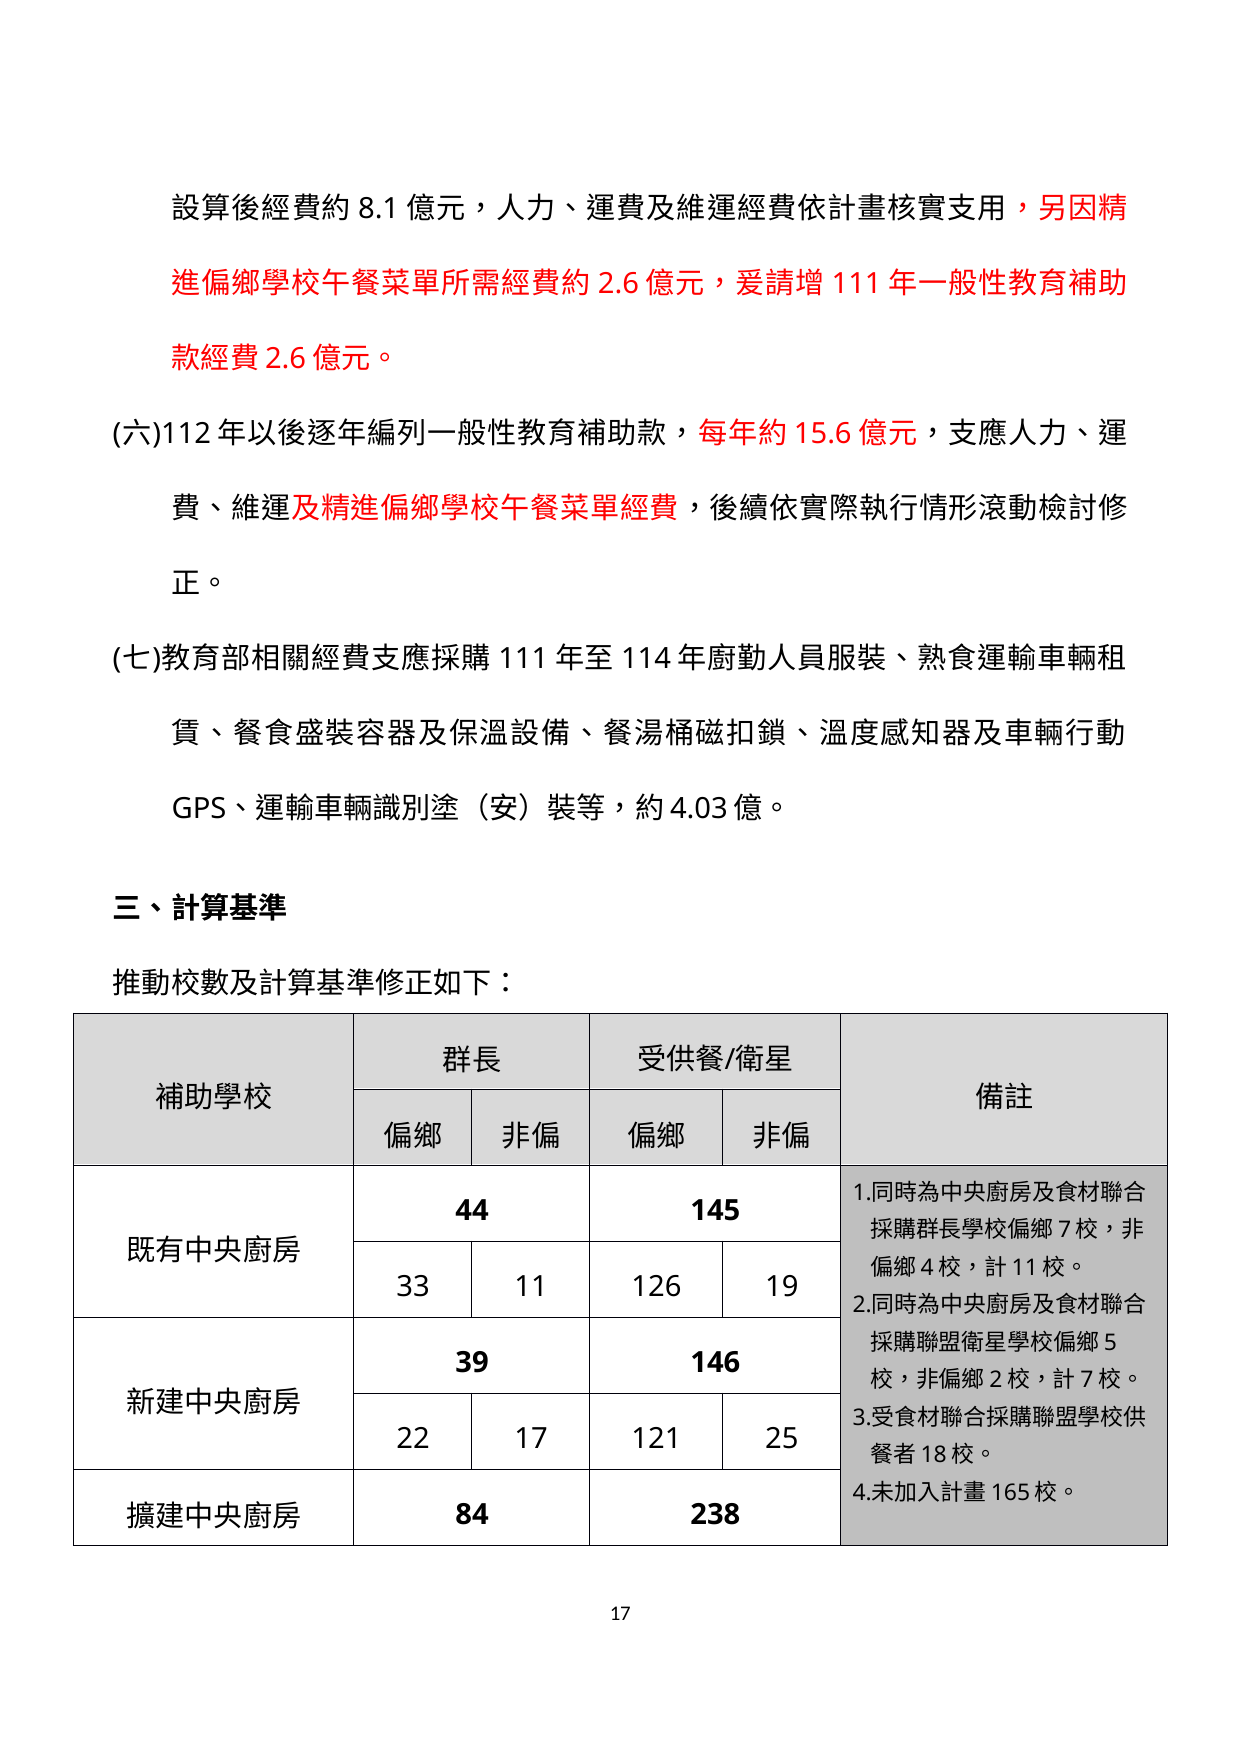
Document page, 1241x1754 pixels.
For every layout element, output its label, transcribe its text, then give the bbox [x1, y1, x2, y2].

text (六)112年以後逐年編列一般性教育補助款，每年約15.6億元，支應人力、運費、維運及精進偏鄉學校午餐菜單經費，後續依實際執行情形滾動檢討修正。 [112, 387, 1128, 612]
table_cell 擴建中央廚房 [74, 1470, 353, 1545]
table_header 受供餐/衛星 [590, 1014, 840, 1088]
table_cell 非偏 [723, 1090, 840, 1164]
table_cell 22 [354, 1394, 471, 1469]
table_cell 11 [472, 1242, 589, 1317]
table_cell 39 [354, 1318, 589, 1393]
table_cell 同時為中央廚房及食材聯合採購群長學校偏鄉7校，非偏鄉4校，計11校。 同時為中央廚房及食材聯合採購聯盟衛星學校偏鄉5校，非偏鄉2校，計7校。 受食材聯合採購聯盟學校供餐者18校。 未加入計畫165校。 [841, 1166, 1167, 1545]
table_cell 既有中央廚房 [74, 1166, 353, 1317]
text 設算後經費約8.1億元，人力、運費及維運經費依計畫核實支用，另因精進偏鄉學校午餐菜單所需經費約2.6億元，爰請增111年一般性教育補助款經費2.6億元。 [112, 162, 1128, 387]
table_cell 17 [472, 1394, 589, 1469]
table_header 群長 [354, 1014, 589, 1088]
table_cell 33 [354, 1242, 471, 1317]
table_cell 126 [590, 1242, 722, 1317]
table_cell 新建中央廚房 [74, 1318, 353, 1469]
table_cell 121 [590, 1394, 722, 1469]
table_cell 146 [590, 1318, 840, 1393]
table_cell 19 [723, 1242, 840, 1317]
table_cell 84 [354, 1470, 589, 1545]
table_cell 非偏 [472, 1090, 589, 1164]
table_cell 偏鄉 [590, 1090, 722, 1164]
subtitle 三、計算基準 [112, 862, 1128, 937]
table_cell 25 [723, 1394, 840, 1469]
text (七)教育部相關經費支應採購111年至114年廚勤人員服裝、熟食運輸車輛租賃、餐食盛裝容器及保溫設備、餐湯桶磁扣鎖、溫度感知器及車輛行動GPS、運輸車輛識別塗（安）裝等，約4.03億。 [112, 612, 1128, 837]
table_cell 44 [354, 1166, 589, 1241]
table_cell 偏鄉 [354, 1090, 471, 1164]
table_header 備註 [841, 1014, 1167, 1164]
table_cell 145 [590, 1166, 840, 1241]
list 推動校數及計算基準修正如下： [112, 937, 1128, 1012]
table_cell 238 [590, 1470, 840, 1545]
table_header 補助學校 [74, 1014, 353, 1164]
